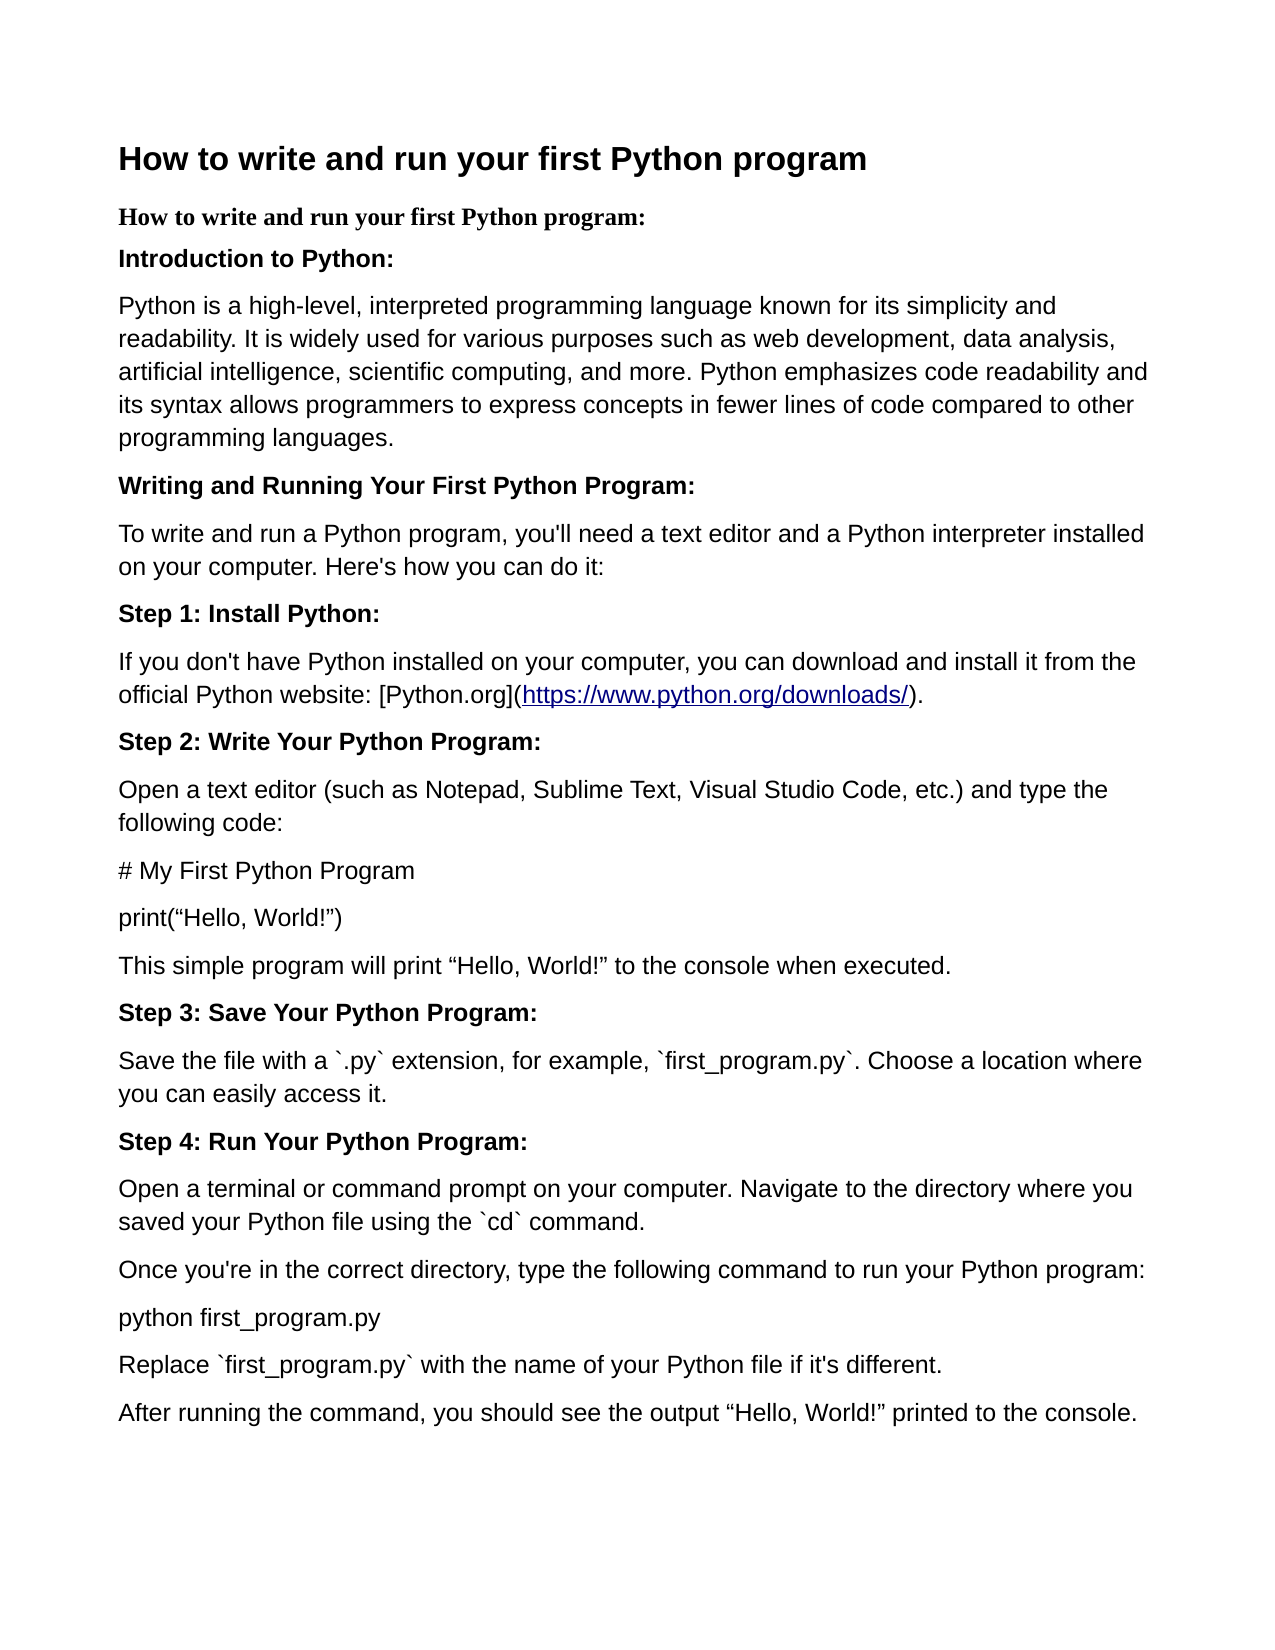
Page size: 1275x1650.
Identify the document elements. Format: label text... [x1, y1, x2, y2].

text Save the file with a `.py` extension, for example, `first_program.py`. Choose a location where you can easily access it. [118, 1046, 1157, 1108]
text Step 3: Save Your Python Program: [118, 998, 1157, 1027]
text Writing and Running Your First Python Program: [118, 471, 1157, 500]
text Replace `first_program.py` with the name of your Python file if it's different. [118, 1350, 1157, 1379]
text This simple program will print “Hello, World!” to the console when executed. [118, 951, 1157, 979]
text Step 1: Install Python: [118, 599, 1157, 628]
text If you don't have Python installed on your computer, you can download and install it from the official Python website: [Python.org](https://www.python.org/downloads/). [118, 647, 1157, 708]
text # My First Python Program [118, 856, 1157, 884]
text To write and run a Python program, you'll need a text editor and a Python interpreter installed on your computer. Here's how you can do it: [118, 518, 1157, 580]
text python first_program.py [118, 1302, 1157, 1331]
text Open a text editor (such as Notepad, Sublime Text, Visual Studio Code, etc.) and type the following code: [118, 775, 1157, 837]
text After running the command, you should see the output “Hello, World!” printed to the console. [118, 1398, 1157, 1426]
subtitle How to write and run your first Python program [118, 139, 1157, 177]
text Open a terminal or command prompt on your computer. Navigate to the directory where you saved your Python file using the `cd` command. [118, 1174, 1157, 1236]
text Once you're in the correct directory, type the following command to run your Python program: [118, 1255, 1157, 1284]
text Python is a high-level, interpreted programming language known for its simplicity and readability. It is widely used for various purposes such as web development, data analysis, artificial intelligence, scientific computing, and more. Python emphasizes code readability and its syntax allows programmers to express concepts in fewer lines of code compared to other programming languages. [118, 291, 1157, 452]
subtitle How to write and run your first Python program: [118, 202, 1157, 231]
text Step 2: Write Your Python Program: [118, 727, 1157, 756]
text Introduction to Python: [118, 244, 1157, 272]
text Step 4: Run Your Python Program: [118, 1127, 1157, 1155]
text print(“Hello, World!”) [118, 903, 1157, 932]
